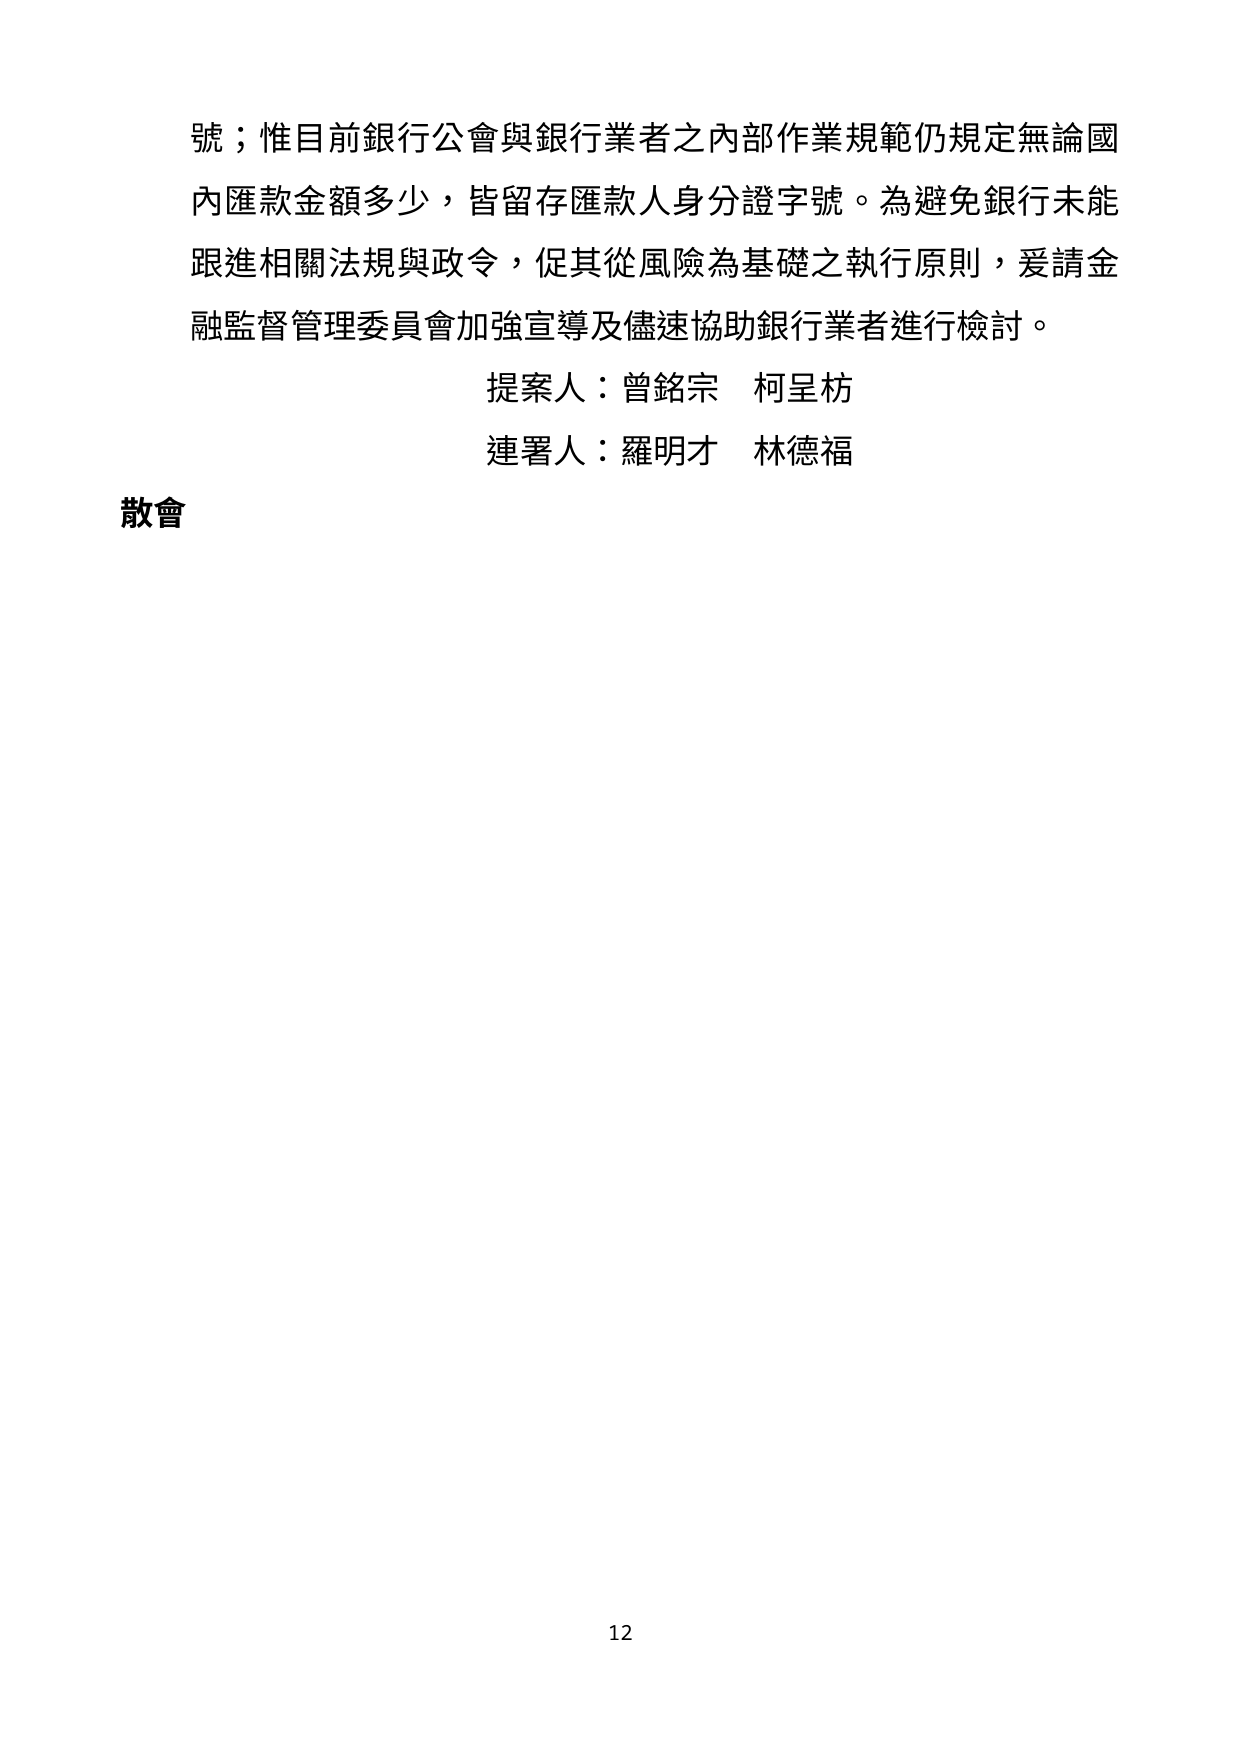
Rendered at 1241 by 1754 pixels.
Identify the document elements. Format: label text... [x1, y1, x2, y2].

text 提案人：曾銘宗 柯呈枋 [120, 344, 1120, 407]
text 散會 [120, 469, 1120, 532]
text 連署人：羅明才 林德福 [120, 407, 1120, 469]
text 號；惟目前銀行公會與銀行業者之內部作業規範仍規定無論國內匯款金額多少，皆留存匯款人身分證字號。為避免銀行未能跟進相關法規與政令，促其從風險為基礎之執行原則，爰請金融監督管理委員會加強宣導及儘速協助銀行業者進行檢討。 [122, 94, 1120, 344]
